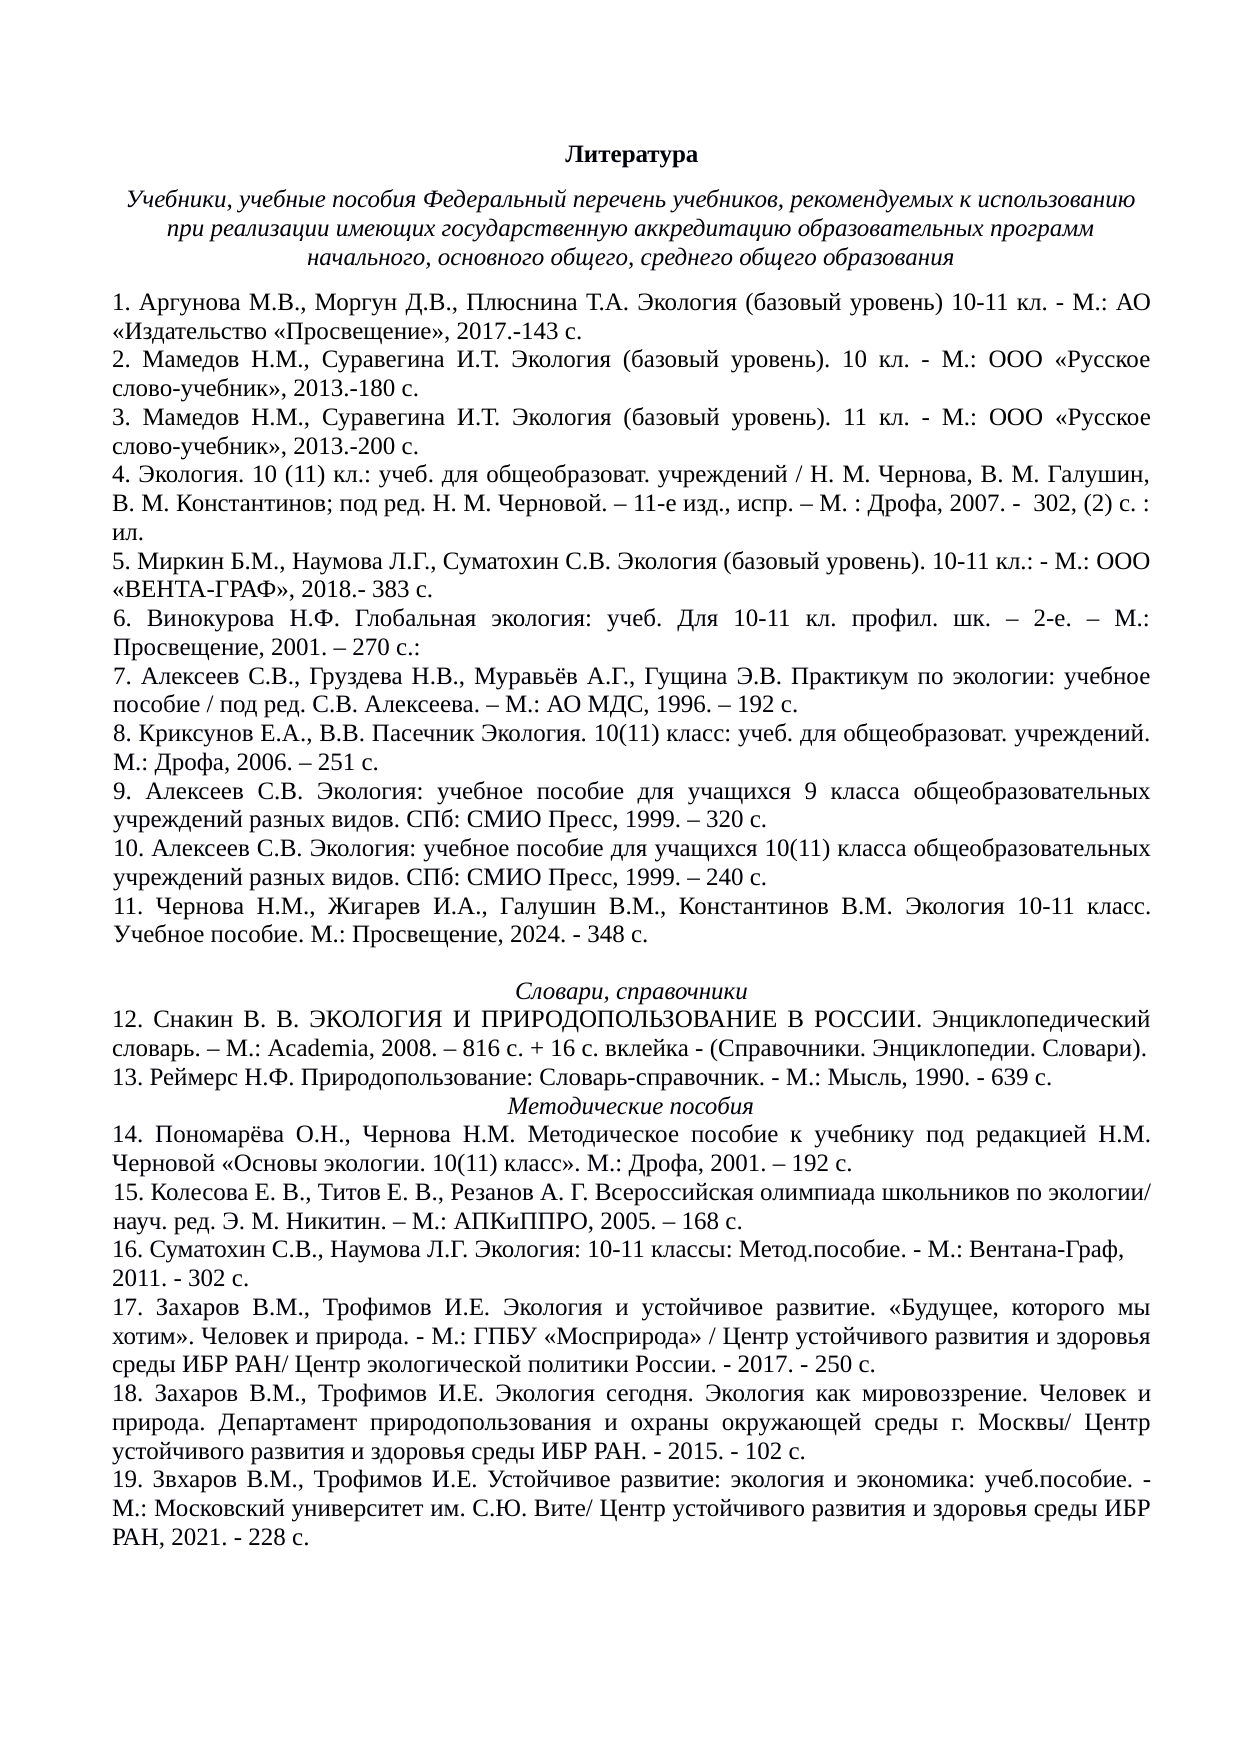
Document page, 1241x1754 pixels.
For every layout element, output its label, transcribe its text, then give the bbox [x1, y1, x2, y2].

text 14. Пономарёва О.Н., Чернова Н.М. Методическое пособие к учебнику под редакцией Н.М. Черновой «Основы экологии. 10(11) класс». М.: Дрофа, 2001. – 192 с. [112, 1119, 1152, 1177]
text 17. Захаров В.М., Трофимов И.Е. Экология и устойчивое развитие. «Будущее, которого мы хотим». Человек и природа. - М.: ГПБУ «Мосприрода» / Центр устойчивого развития и здоровья среды ИБР РАН/ Центр экологической политики России. - 2017. - 250 с. [112, 1292, 1152, 1378]
text Учебники, учебные пособия Федеральный перечень учебников, рекомендуемых к использованию при реализации имеющих государственную аккредитацию образовательных программ начального, основного общего, среднего общего образования [112, 184, 1152, 270]
text Словари, справочники [113, 976, 1152, 1004]
text 5. Миркин Б.М., Наумова Л.Г., Суматохин С.В. Экология (базовый уровень). 10-11 кл.: - М.: ООО «ВЕНТА-ГРАФ», 2018.- 383 с. [112, 546, 1152, 603]
text 6. Винокурова Н.Ф. Глобальная экология: учеб. Для 10-11 кл. профил. шк. – 2-е. – М.: Просвещение, 2001. – 270 с.: [113, 603, 1152, 661]
text 19. Звхаров В.М., Трофимов И.Е. Устойчивое развитие: экология и экономика: учеб.пособие. - М.: Московский университет им. С.Ю. Вите/ Центр устойчивого развития и здоровья среды ИБР РАН, 2021. - 228 с. [112, 1464, 1152, 1551]
text 13. Реймерс Н.Ф. Природопользование: Словарь-справочник. - М.: Мысль, 1990. - 639 с. [112, 1062, 1152, 1091]
text 4. Экология. 10 (11) кл.: учеб. для общеобразоват. учреждений / Н. М. Чернова, В. М. Галушин, В. М. Константинов; под ред. Н. М. Черновой. – 11-е изд., испр. – М. : Дрофа, 2007. - 302, (2) с. : ил. [112, 459, 1152, 546]
text 18. Захаров В.М., Трофимов И.Е. Экология сегодня. Экология как мировоззрение. Человек и природа. Департамент природопользования и охраны окружающей среды г. Москвы/ Центр устойчивого развития и здоровья среды ИБР РАН. - 2015. - 102 с. [112, 1378, 1152, 1464]
text 8. Криксунов Е.А., В.В. Пасечник Экология. 10(11) класс: учеб. для общеобразоват. учреждений. М.: Дрофа, 2006. – 251 с. [113, 718, 1152, 776]
text Литература [112, 139, 1152, 167]
text 10. Алексеев С.В. Экология: учебное пособие для учащихся 10(11) класса общеобразовательных учреждений разных видов. СПб: СМИО Пресс, 1999. – 240 с. [113, 833, 1152, 891]
text 9. Алексеев С.В. Экология: учебное пособие для учащихся 9 класса общеобразовательных учреждений разных видов. СПб: СМИО Пресс, 1999. – 320 с. [113, 776, 1152, 833]
text Методические пособия [112, 1091, 1152, 1119]
text 2. Мамедов Н.М., Суравегина И.Т. Экология (базовый уровень). 10 кл. - М.: ООО «Русское слово-учебник», 2013.-180 с. [112, 344, 1152, 402]
text 12. Снакин В. В. ЭКОЛОГИЯ И ПРИРОДОПОЛЬЗОВАНИЕ В РОССИИ. Энциклопедический словарь. – М.: Academia, 2008. – 816 с. + 16 с. вклейка - (Справочники. Энциклопедии. Словари). [112, 1004, 1152, 1062]
text 3. Мамедов Н.М., Суравегина И.Т. Экология (базовый уровень). 11 кл. - М.: ООО «Русское слово-учебник», 2013.-200 с. [112, 402, 1152, 459]
text 11. Чернова Н.М., Жигарев И.А., Галушин В.М., Константинов В.М. Экология 10-11 класс. Учебное пособие. М.: Просвещение, 2024. - 348 с. [113, 891, 1152, 948]
text 16. Суматохин С.В., Наумова Л.Г. Экология: 10-11 классы: Метод.пособие. - М.: Вентана-Граф, 2011. - 302 с. [112, 1234, 1152, 1292]
text 7. Алексеев С.В., Груздева Н.В., Муравьёв А.Г., Гущина Э.В. Практикум по экологии: учебное пособие / под ред. С.В. Алексеева. – М.: АО МДС, 1996. – 192 с. [113, 661, 1152, 718]
text 1. Аргунова М.В., Моргун Д.В., Плюснина Т.А. Экология (базовый уровень) 10-11 кл. - М.: АО «Издательство «Просвещение», 2017.-143 с. [112, 287, 1152, 344]
text 15. Колесова Е. В., Титов Е. В., Резанов А. Г. Всероссийская олимпиада школьников по экологии/ науч. ред. Э. М. Никитин. – М.: АПКиППРО, 2005. – 168 с. [113, 1177, 1152, 1234]
